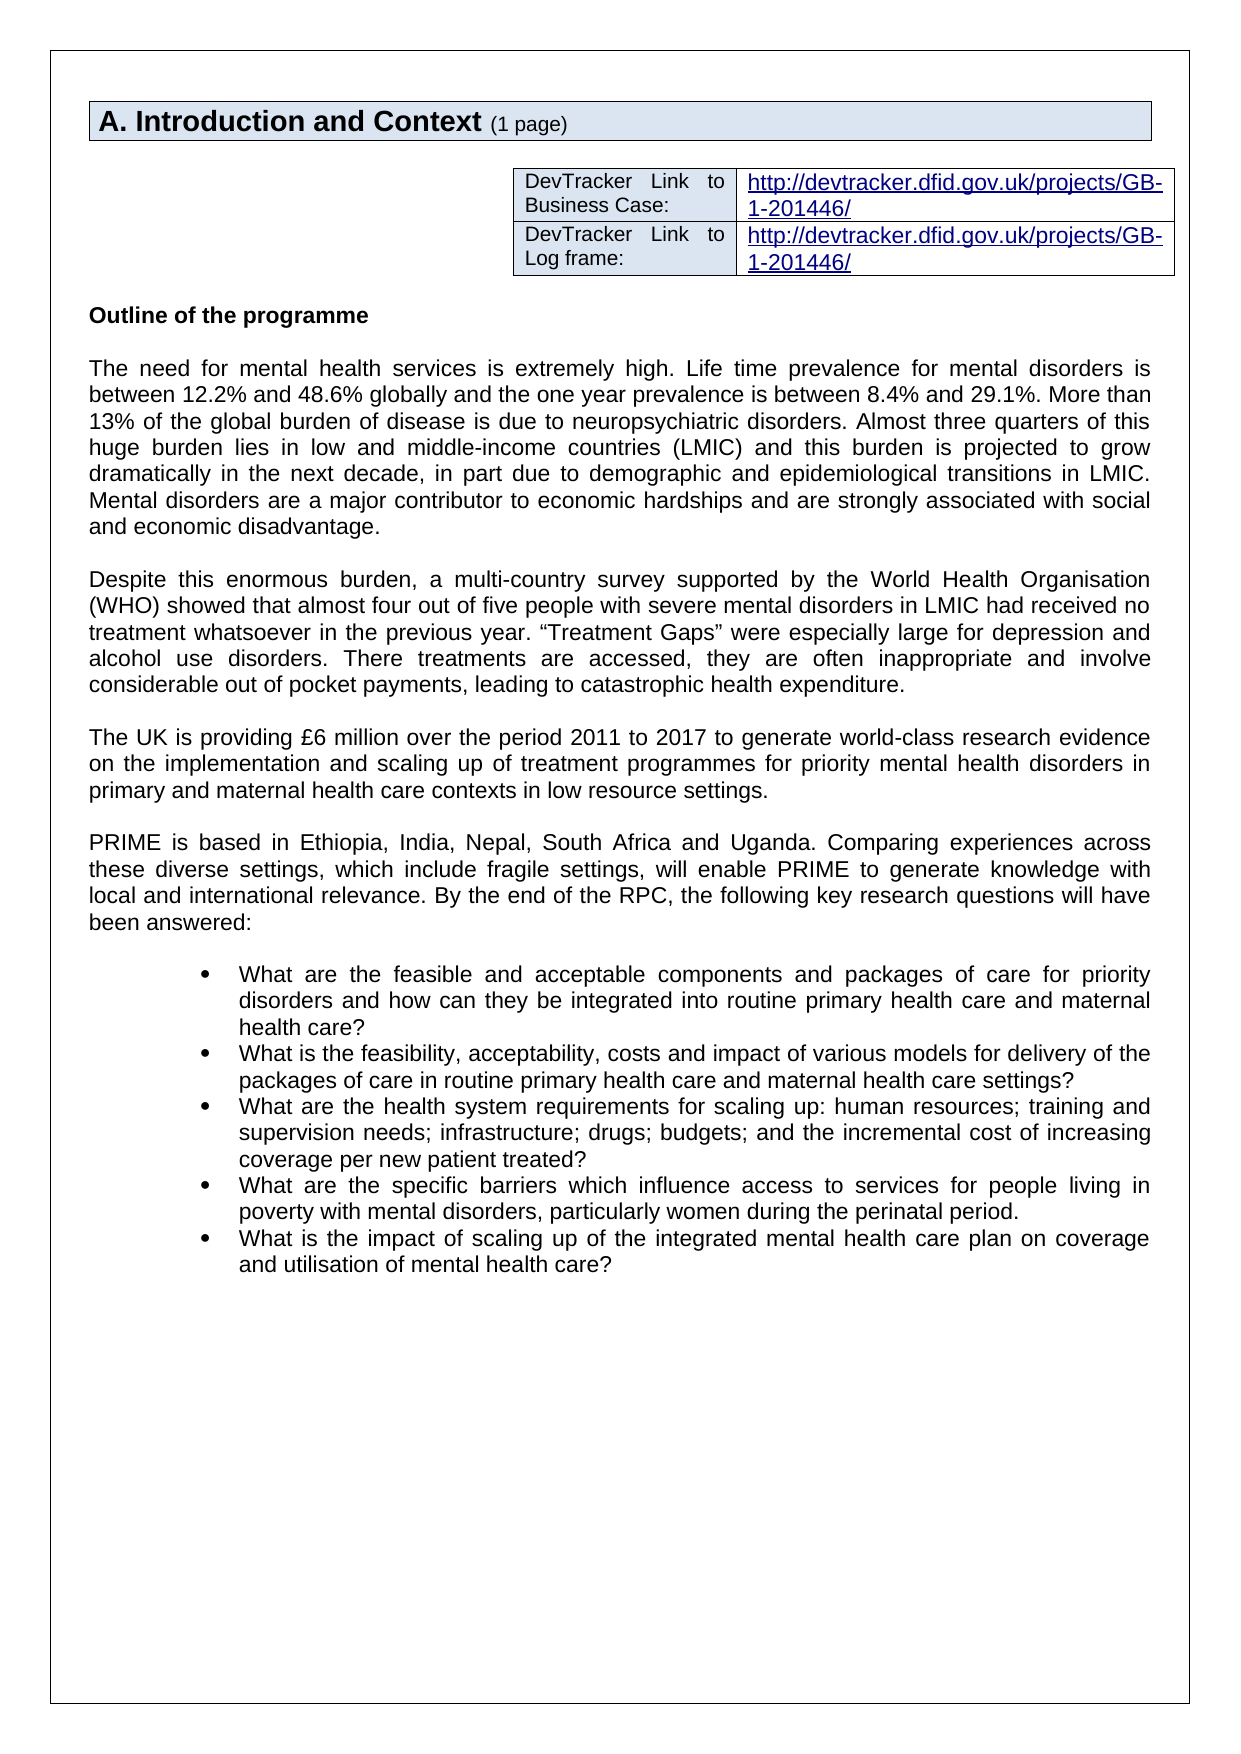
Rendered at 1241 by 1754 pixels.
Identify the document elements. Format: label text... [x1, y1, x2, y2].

list What are the feasible and acceptable components and packages of care for priority disorders and how can they be integrated into routine primary health care and maternal health care? [201, 961, 1152, 1040]
table_header DevTracker Link to Business Case: [514, 169, 736, 221]
table_cell DevTracker Link to Log frame: [514, 222, 736, 275]
text Outline of the programme [89, 302, 1152, 329]
text A. Introduction and Context (1 page) [90, 102, 1151, 140]
list What is the feasibility, acceptability, costs and impact of various models for delivery of the packages of care in routine primary health care and maternal health care settings? [201, 1040, 1152, 1093]
list What are the health system requirements for scaling up: human resources; training and supervision needs; infrastructure; drugs; budgets; and the incremental cost of increasing coverage per new patient treated? [201, 1093, 1152, 1172]
table_cell http://devtracker.dfid.gov.uk/projects/GB-1-201446/ [737, 222, 1174, 275]
table_header http://devtracker.dfid.gov.uk/projects/GB-1-201446/ [737, 169, 1174, 221]
text The UK is providing £6 million over the period 2011 to 2017 to generate world-class research evidence on the implementation and scaling up of treatment programmes for priority mental health disorders in primary and maternal health care contexts in low resource settings. [89, 724, 1152, 803]
list What is the impact of scaling up of the integrated mental health care plan on coverage and utilisation of mental health care? [201, 1225, 1152, 1277]
text The need for mental health services is extremely high. Life time prevalence for mental disorders is between 12.2% and 48.6% globally and the one year prevalence is between 8.4% and 29.1%. More than 13% of the global burden of disease is due to neuropsychiatric disorders. Almost three quarters of this huge burden lies in low and middle-income countries (LMIC) and this burden is projected to grow dramatically in the next decade, in part due to demographic and epidemiological transitions in LMIC. Mental disorders are a major contributor to economic hardships and are strongly associated with social and economic disadvantage. [89, 355, 1152, 539]
list What are the specific barriers which influence access to services for people living in poverty with mental disorders, particularly women during the perinatal period. [201, 1172, 1152, 1225]
text PRIME is based in Ethiopia, India, Nepal, South Africa and Uganda. Comparing experiences across these diverse settings, which include fragile settings, will enable PRIME to generate knowledge with local and international relevance. By the end of the RPC, the following key research questions will have been answered: [89, 829, 1152, 935]
text Despite this enormous burden, a multi-country survey supported by the World Health Organisation (WHO) showed that almost four out of five people with severe mental disorders in LMIC had received no treatment whatsoever in the previous year. “Treatment Gaps” were especially large for depression and alcohol use disorders. There treatments are accessed, they are often inappropriate and involve considerable out of pocket payments, leading to catastrophic health expenditure. [89, 566, 1152, 698]
